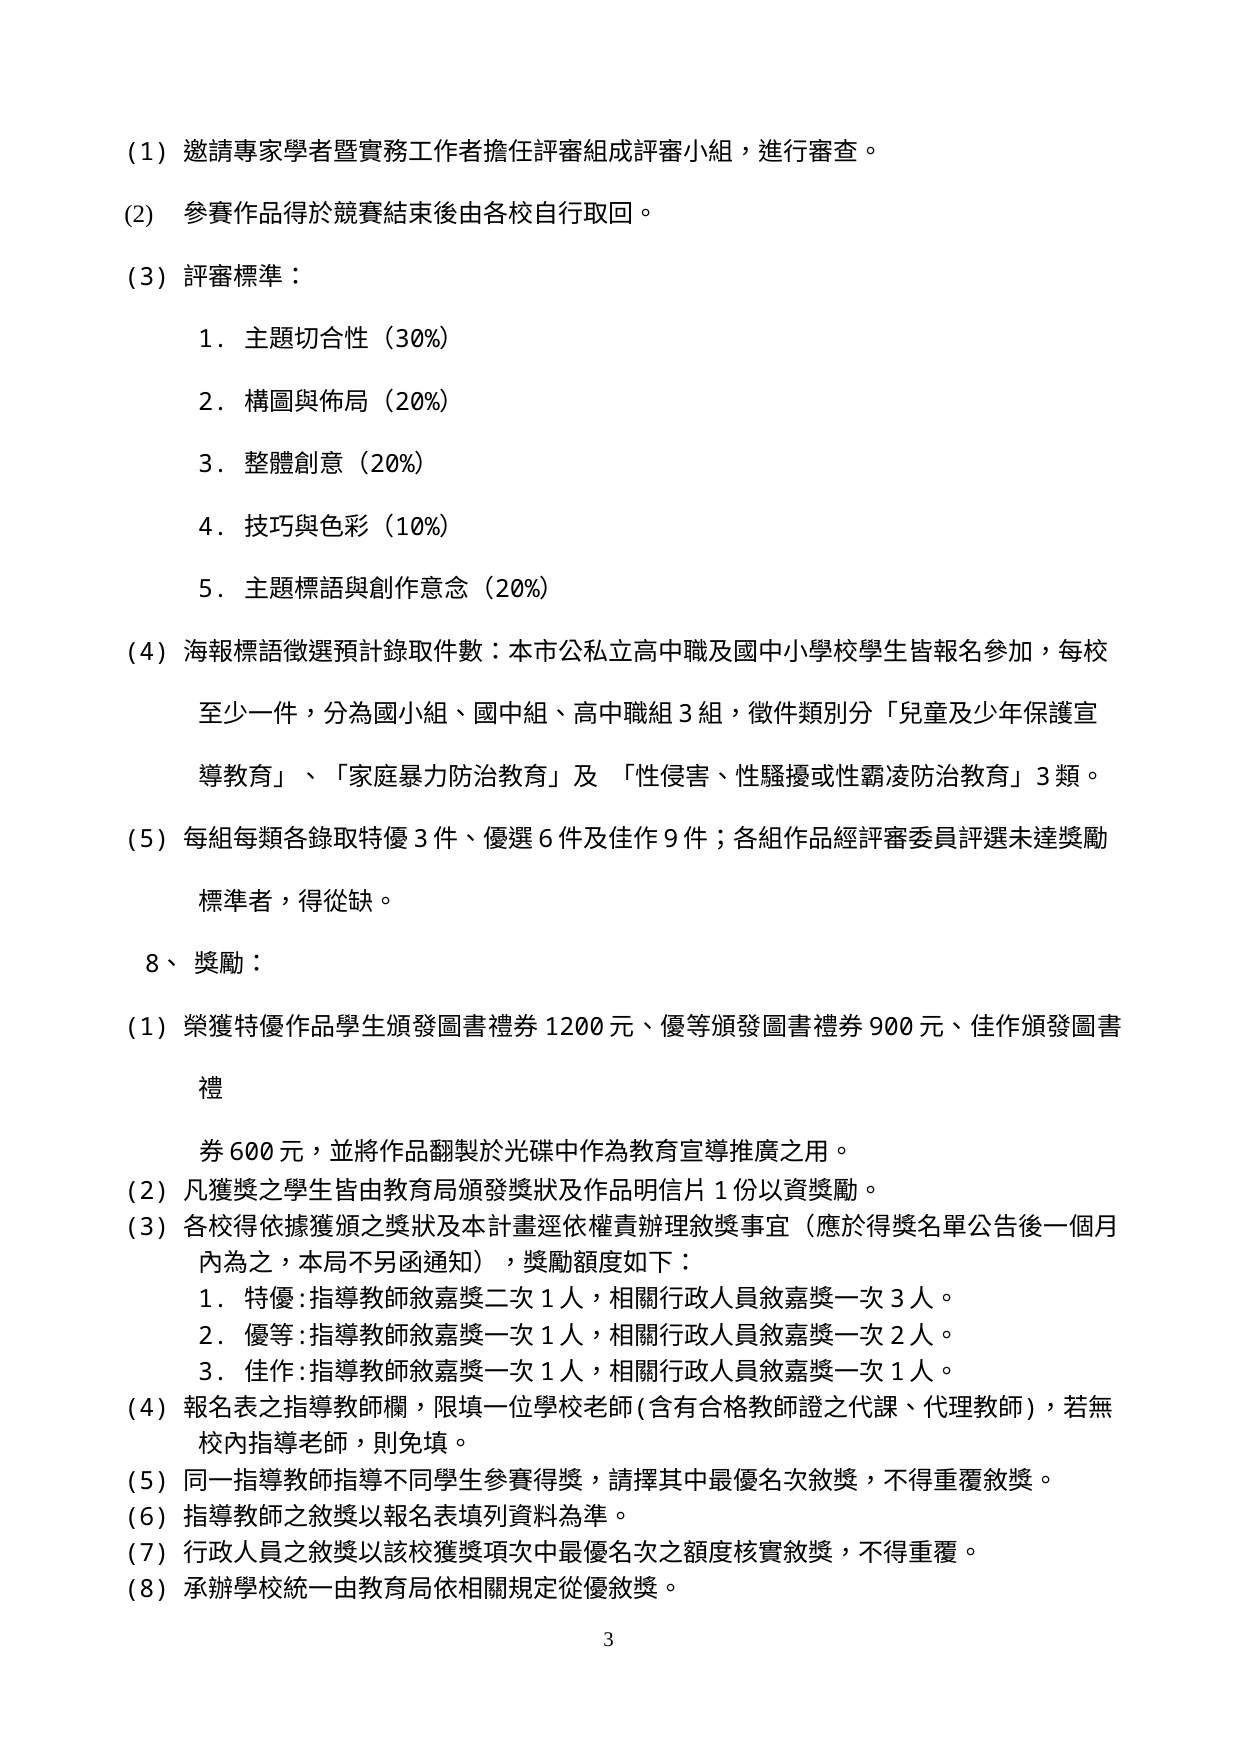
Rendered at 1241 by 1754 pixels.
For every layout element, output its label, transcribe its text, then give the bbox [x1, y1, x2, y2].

list 每組每類各錄取特優3件、優選6件及佳作9件；各組作品經評審委員評選未達獎勵標準者，得從缺。 [124, 795, 1122, 920]
list 整體創意（20%） [144, 420, 1122, 483]
list 技巧與色彩（10%） [144, 483, 1122, 545]
list 特優:指導教師敘嘉獎二次1人，相關行政人員敘嘉獎一次3人。 [144, 1279, 1122, 1315]
list 評審標準： [124, 233, 1122, 295]
list 同一指導教師指導不同學生參賽得獎，請擇其中最優名次敘獎，不得重覆敘獎。 [124, 1460, 1122, 1496]
list 佳作:指導教師敘嘉獎一次1人，相關行政人員敘嘉獎一次1人。 [144, 1351, 1122, 1388]
list 構圖與佈局（20%） [144, 358, 1122, 420]
list 參賽作品得於競賽結束後由各校自行取回。 [124, 170, 1122, 233]
list 各校得依據獲頒之獎狀及本計畫逕依權責辦理敘獎事宜（應於得獎名單公告後一個月內為之，本局不另函通知），獎勵額度如下： [124, 1206, 1122, 1279]
list 承辦學校統一由教育局依相關規定從優敘獎。 [124, 1569, 1122, 1605]
list 指導教師之敘獎以報名表填列資料為準。 [124, 1496, 1122, 1533]
list 榮獲特優作品學生頒發圖書禮券1200元、優等頒發圖書禮券900元、佳作頒發圖書禮 [124, 983, 1122, 1108]
list 優等:指導教師敘嘉獎一次1人，相關行政人員敘嘉獎一次2人。 [144, 1315, 1122, 1351]
list 主題標語與創作意念（20%） [144, 545, 1122, 608]
list 凡獲獎之學生皆由教育局頒發獎狀及作品明信片1份以資獎勵。 [124, 1170, 1122, 1206]
list 海報標語徵選預計錄取件數：本市公私立高中職及國中小學校學生皆報名參加，每校至少一件，分為國小組、國中組、高中職組3組，徵件類別分「兒童及少年保護宣導教育」、「家庭暴力防治教育」及 「性侵害、性騷擾或性霸凌防治教育」3類。 [124, 608, 1122, 795]
list 報名表之指導教師欄，限填一位學校老師(含有合格教師證之代課、代理教師)，若無校內指導老師，則免填。 [124, 1388, 1122, 1460]
list 邀請專家學者暨實務工作者擔任評審組成評審小組，進行審查。 [124, 108, 1122, 170]
list 行政人員之敘獎以該校獲獎項次中最優名次之額度核實敘獎，不得重覆。 [124, 1533, 1122, 1569]
text 券600元，並將作品翻製於光碟中作為教育宣導推廣之用。 [124, 1108, 1122, 1170]
list 獎勵： [144, 920, 1122, 983]
list 主題切合性（30%） [144, 295, 1122, 358]
